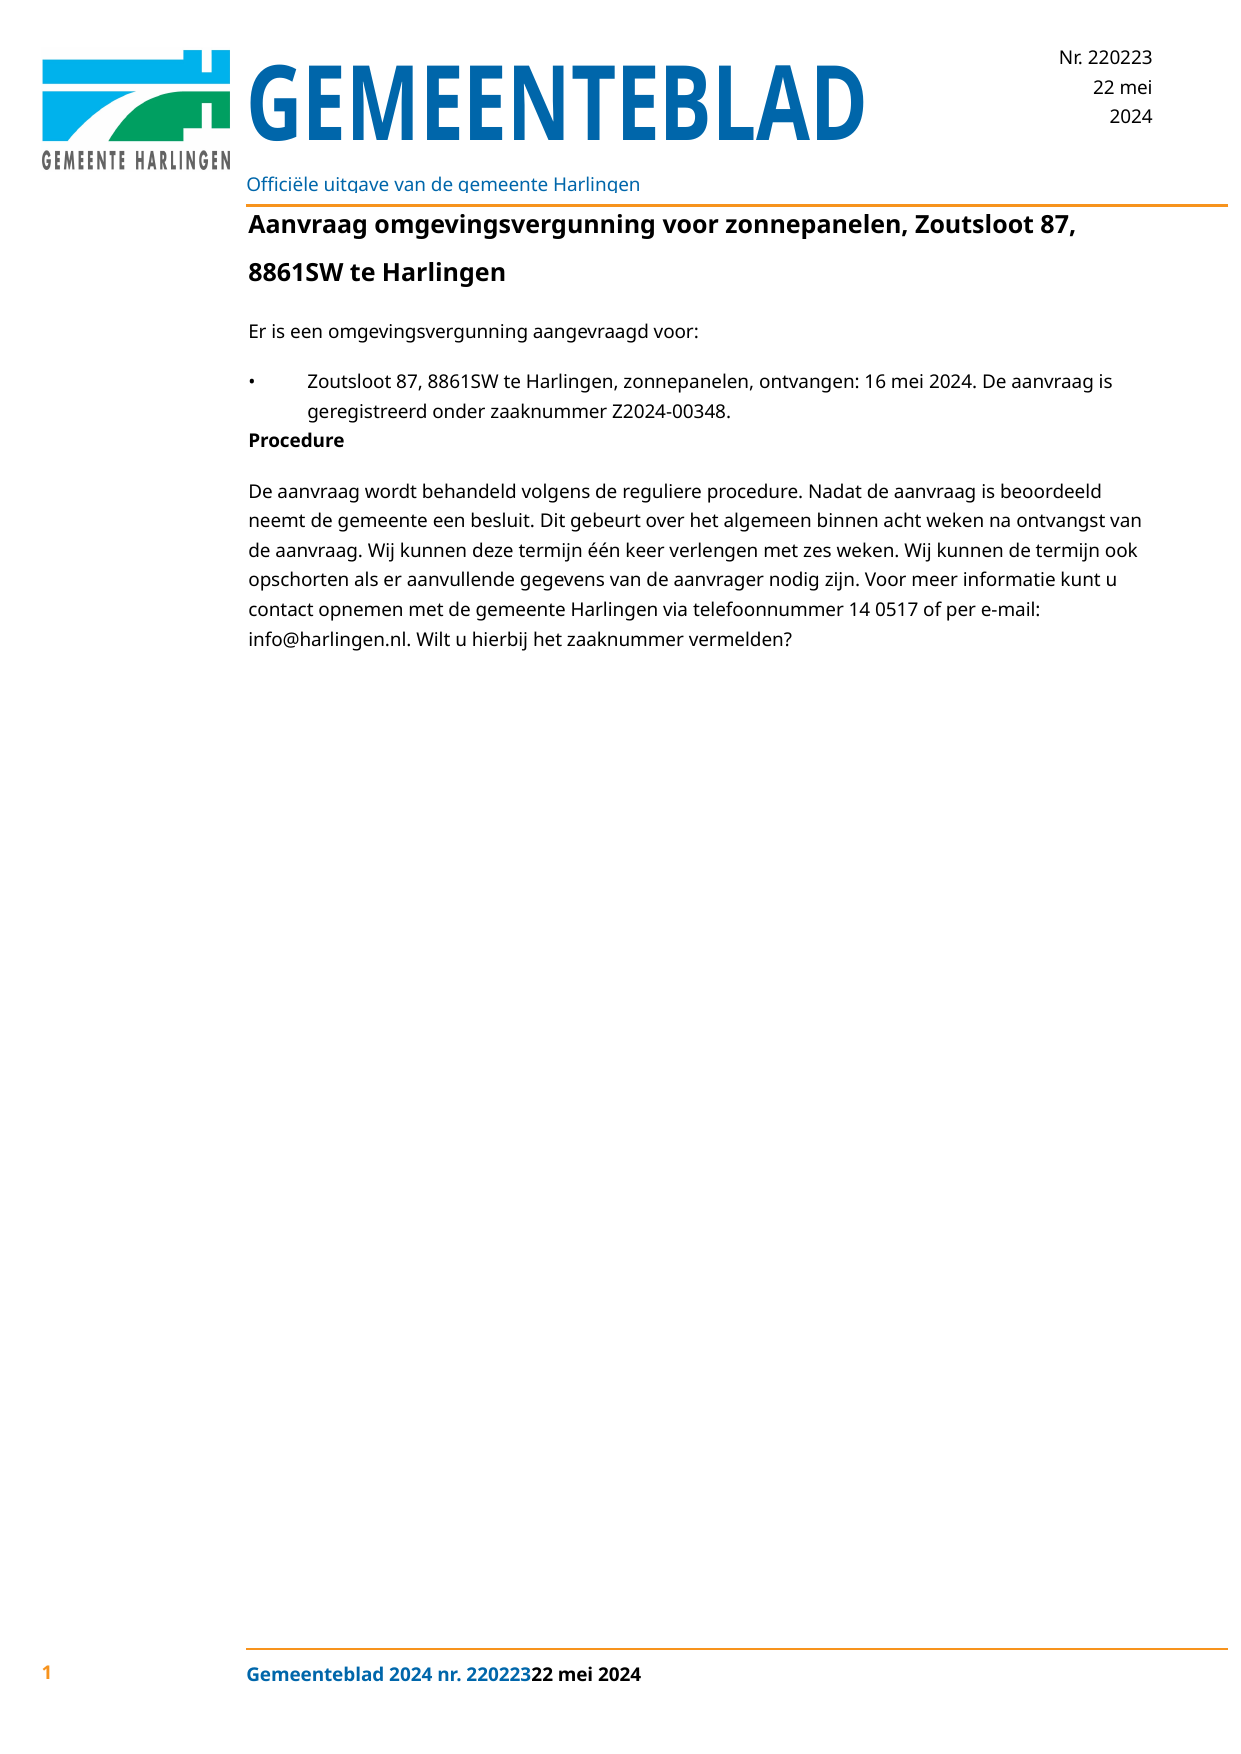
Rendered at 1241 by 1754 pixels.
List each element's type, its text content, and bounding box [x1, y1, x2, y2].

picture [41, 47, 231, 172]
text De aanvraag wordt behandeld volgens de reguliere procedure. Nadat de aanvraag is beoordeeld neemt de gemeente een besluit. Dit gebeurt over het algemeen binnen acht weken na ontvangst van de aanvraag. Wij kunnen deze termijn één keer verlengen met zes weken. Wij kunnen de termijn ook opschorten als er aanvullende gegevens van de aanvrager nodig zijn. Voor meer informatie kunt u contact opnemen met de gemeente Harlingen via telefoonnummer 14 0517 of per e-mail: info@harlingen.nl. Wilt u hierbij het zaaknummer vermelden? [248, 478, 1152, 652]
list Zoutsloot 87, 8861SW te Harlingen, zonnepanelen, ontvangen: 16 mei 2024. De aanvraag is geregistreerd onder zaaknummer Z2024-00348. [248, 368, 1152, 424]
text Er is een omgevingsvergunning aangevraagd voor: [248, 318, 1152, 344]
text Aanvraag omgevingsvergunning voor zonnepanelen, Zoutsloot 87, 8861SW te Harlingen [248, 207, 1152, 288]
text Procedure [248, 427, 1152, 453]
